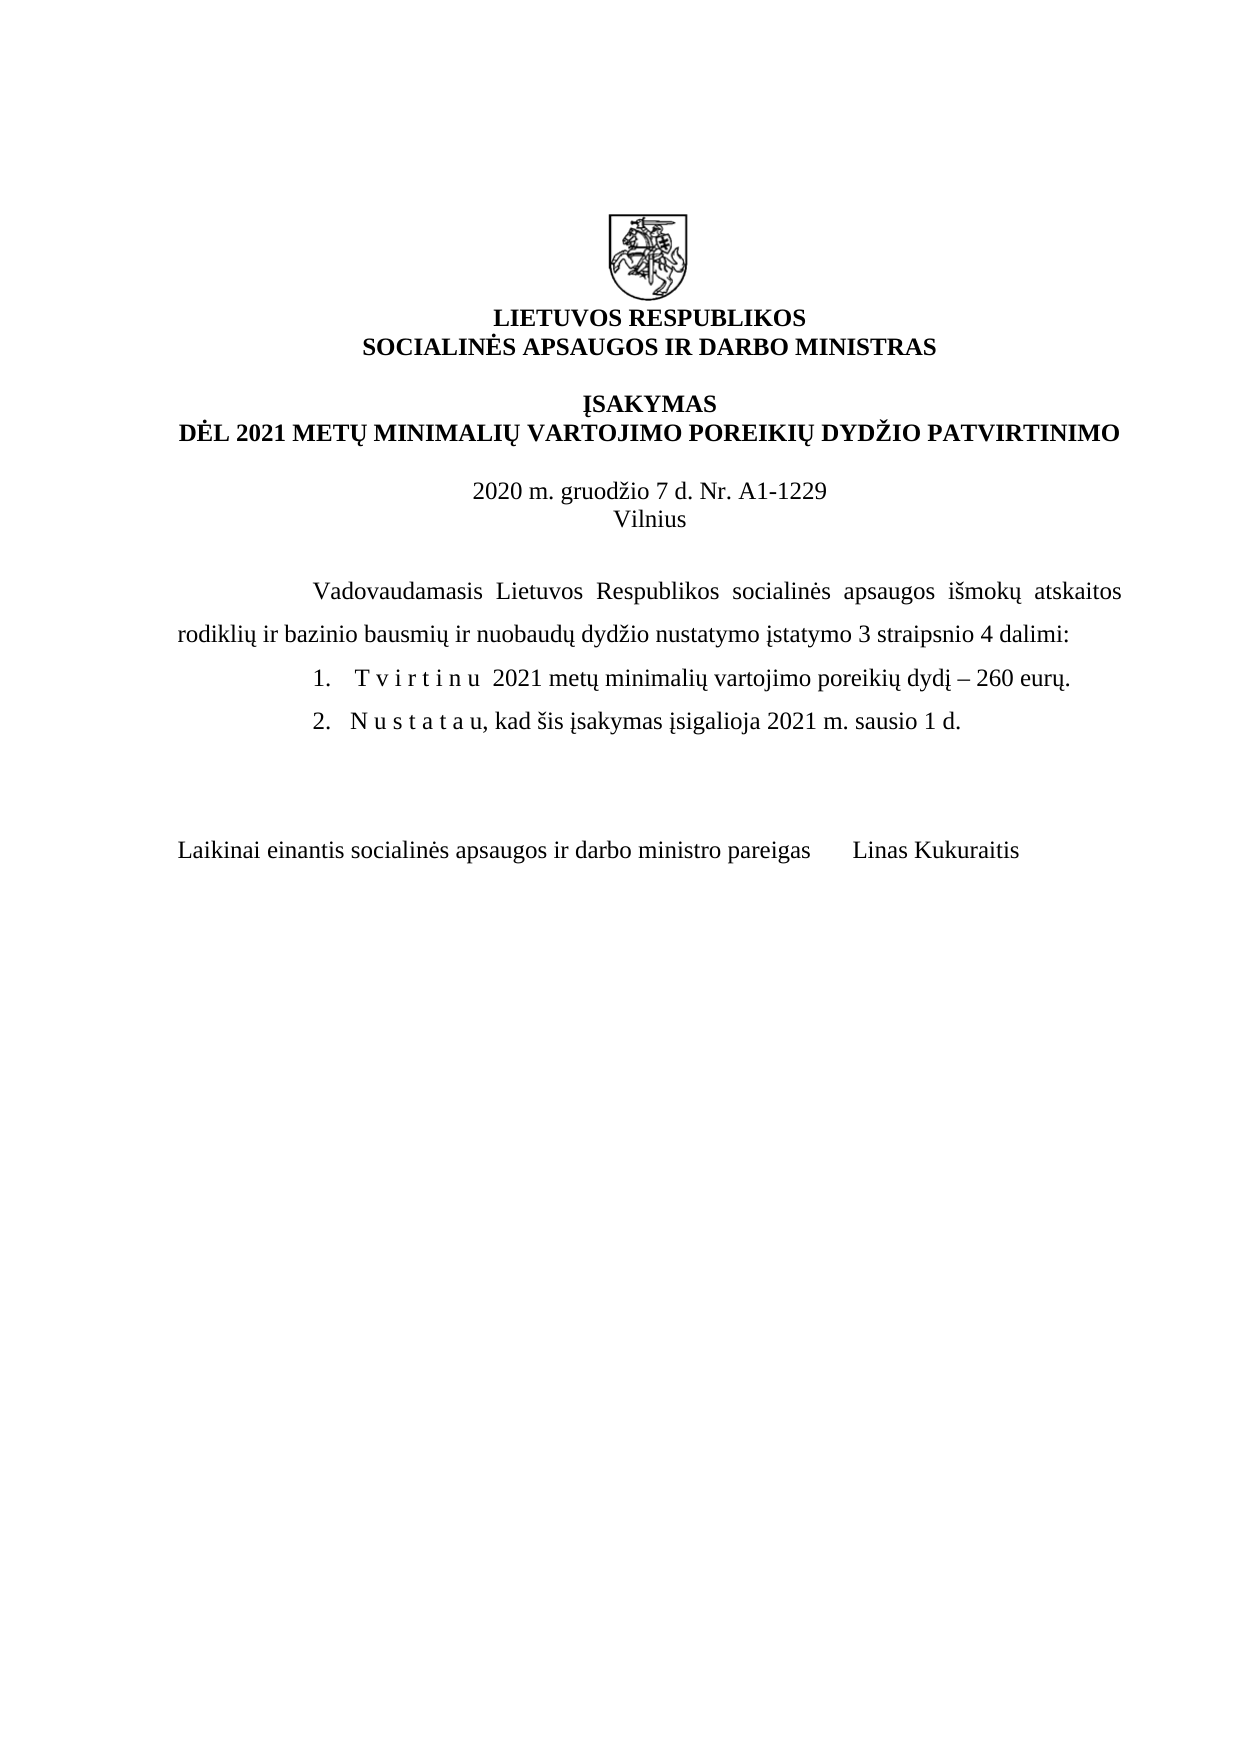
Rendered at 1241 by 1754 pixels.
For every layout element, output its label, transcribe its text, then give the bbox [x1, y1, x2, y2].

text Vadovaudamasis Lietuvos Respublikos socialinės apsaugos išmokų atskaitos rodiklių ir bazinio bausmių ir nuobaudų dydžio nustatymo įstatymo 3 straipsnio 4 dalimi: [177, 576, 1122, 648]
text SOCIALINĖS APSAUGOS IR DARBO MINISTRAS [177, 332, 1122, 361]
text Vilnius [177, 504, 1122, 533]
text ĮSAKYMAS [177, 389, 1122, 418]
text LIETUVOS RESPUBLIKOS [177, 303, 1122, 332]
text 2. N u s t a t a u, kad šis įsakymas įsigalioja 2021 m. sausio 1 d. [312, 706, 1122, 734]
text Laikinai einantis socialinės apsaugos ir darbo ministro pareigas Linas Kukuraitis [177, 835, 1122, 864]
text 1. T v i r t i n u 2021 metų minimalių vartojimo poreikių dydį – 260 eurų. [177, 663, 1122, 691]
text DĖL 2021 METŲ MINIMALIŲ VARTOJIMO POREIKIŲ DYDŽIO PATVIRTINIMO [177, 418, 1122, 447]
text 2020 m. gruodžio 7 d. Nr. A1-1229 [177, 476, 1122, 504]
